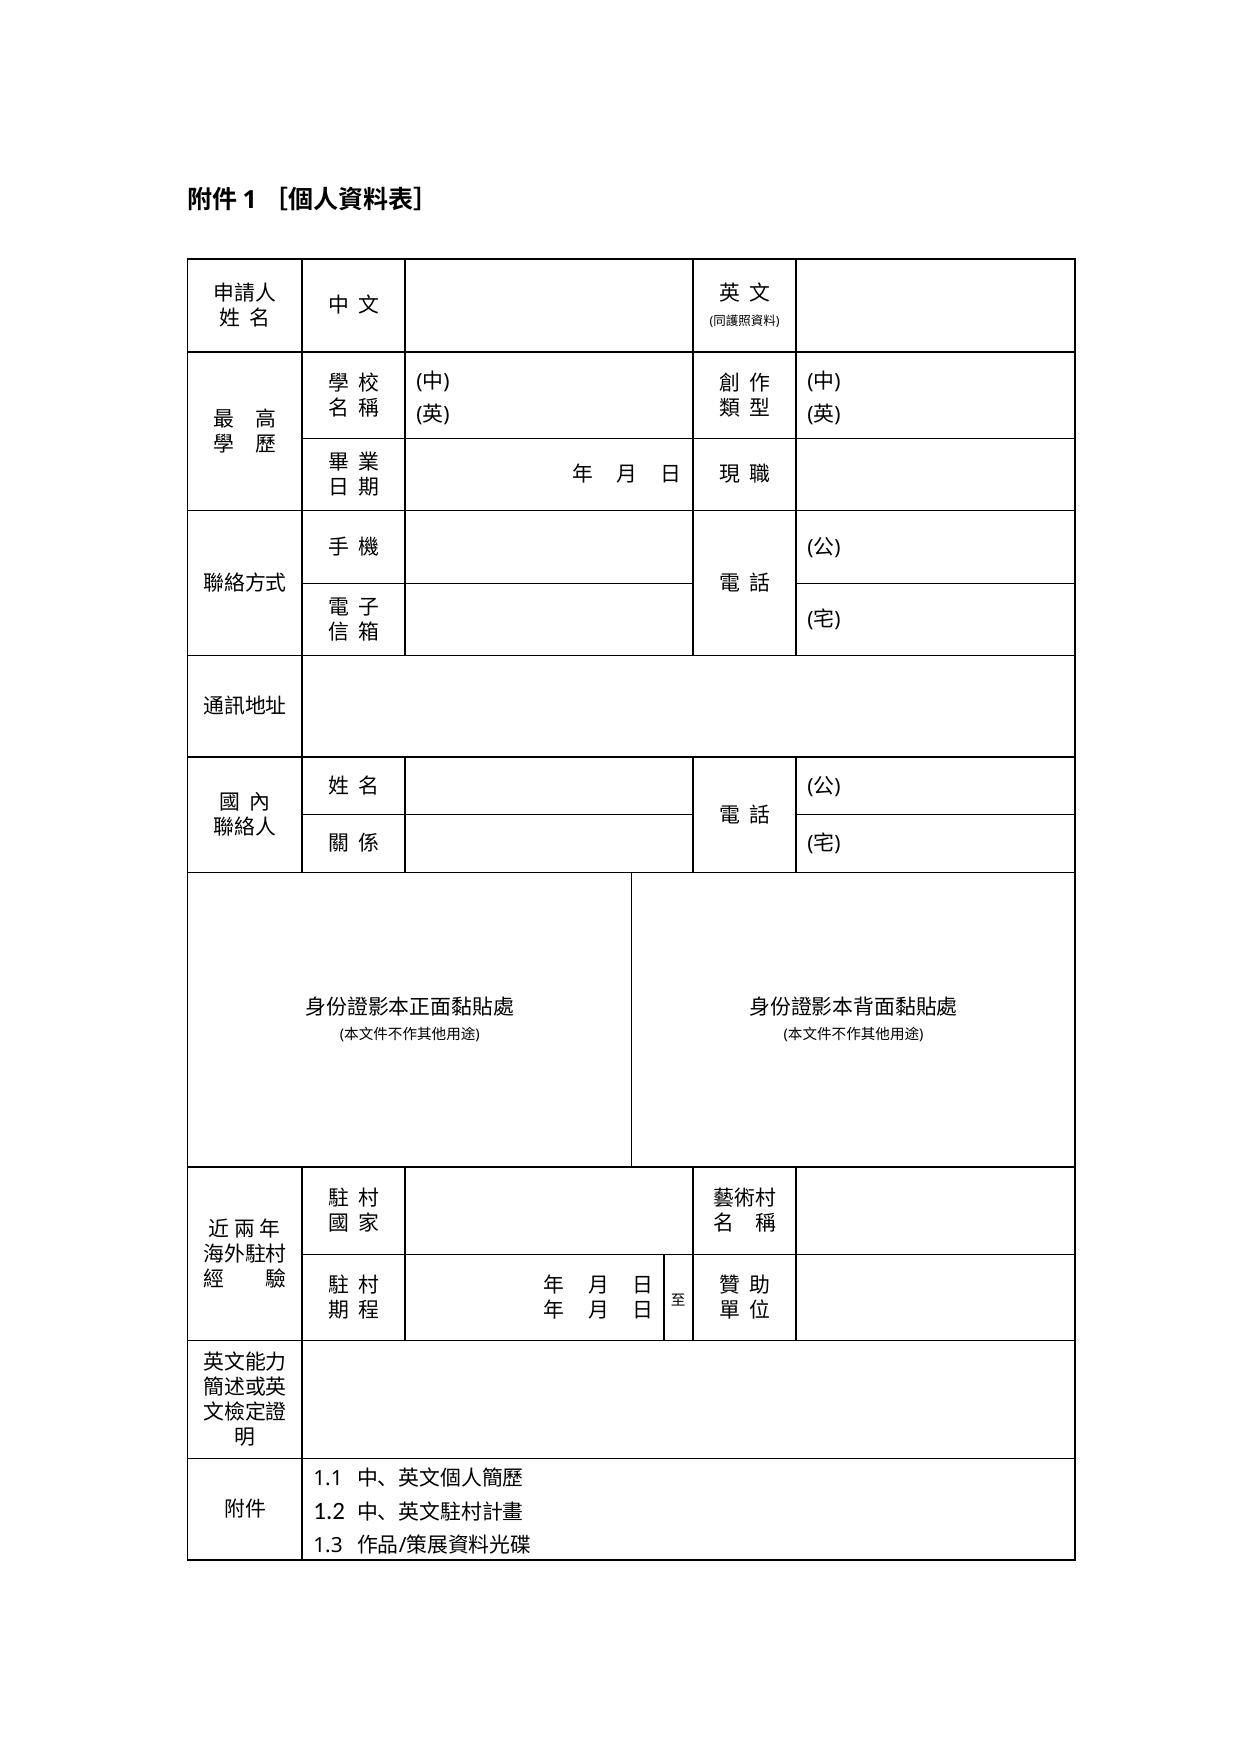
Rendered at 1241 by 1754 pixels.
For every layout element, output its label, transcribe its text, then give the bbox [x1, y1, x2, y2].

table_cell 手 機 [303, 511, 404, 582]
table_cell 國 內 聯絡人 [188, 758, 301, 872]
table_cell 贊 助 單 位 [694, 1255, 795, 1339]
table_cell 藝術村 名 稱 [694, 1168, 795, 1254]
table_cell [406, 511, 692, 582]
table_cell 姓 名 [303, 758, 404, 813]
table_cell 身份證影本正面黏貼處 (本文件不作其他用途) [188, 873, 631, 1166]
text 附件1 ［個人資料表］ [187, 175, 1053, 217]
table_cell 附件 [188, 1459, 301, 1559]
table_cell 年 月 日 [406, 439, 692, 509]
table_cell 最 高 學 歷 [188, 353, 301, 509]
table_cell 身份證影本背面黏貼處 (本文件不作其他用途) [632, 873, 1074, 1166]
table_cell 聯絡方式 [188, 511, 301, 655]
table_cell (宅) [797, 584, 1074, 655]
table_cell (宅) [797, 815, 1074, 872]
table_cell [797, 1255, 1074, 1339]
table_header [406, 260, 692, 351]
table_cell 駐 村 期 程 [303, 1255, 404, 1339]
table_cell 電 話 [694, 758, 795, 872]
table_cell 英文能力簡述或英文檢定證明 [188, 1341, 301, 1457]
table_cell [406, 1168, 692, 1254]
table_cell (公) [797, 511, 1074, 582]
table_cell (中) (英) [406, 353, 692, 438]
table_cell [797, 1168, 1074, 1254]
table_cell (中) (英) [797, 353, 1074, 438]
table_header 英 文 (同護照資料) [694, 260, 795, 351]
table_cell [406, 815, 692, 872]
table_cell [406, 758, 692, 813]
table_cell 駐 村 國 家 [303, 1168, 404, 1254]
table_header [797, 260, 1074, 351]
table_cell 現 職 [694, 439, 795, 509]
table_cell [406, 584, 692, 655]
table_cell 年 月 日 年 月 日 [406, 1255, 663, 1339]
table_cell 通訊地址 [188, 656, 301, 756]
table_header 中 文 [303, 260, 404, 351]
table_cell 近 兩 年 海外駐村經 驗 [188, 1168, 301, 1339]
table_cell 關 係 [303, 815, 404, 872]
table_cell 學 校 名 稱 [303, 353, 404, 438]
table_cell 電 子 信 箱 [303, 584, 404, 655]
table_cell 中、英文個人簡歷 中、英文駐村計畫 作品/策展資料光碟 [303, 1459, 1074, 1559]
table_cell [303, 1341, 1074, 1457]
table_cell [797, 439, 1074, 509]
table_cell [303, 656, 1074, 756]
table_header 申請人 姓 名 [188, 260, 301, 351]
table_cell 電 話 [694, 511, 795, 655]
table_cell 至 [665, 1255, 692, 1339]
table_cell (公) [797, 758, 1074, 813]
table_cell 畢 業 日 期 [303, 439, 404, 509]
table_cell 創 作 類 型 [694, 353, 795, 438]
